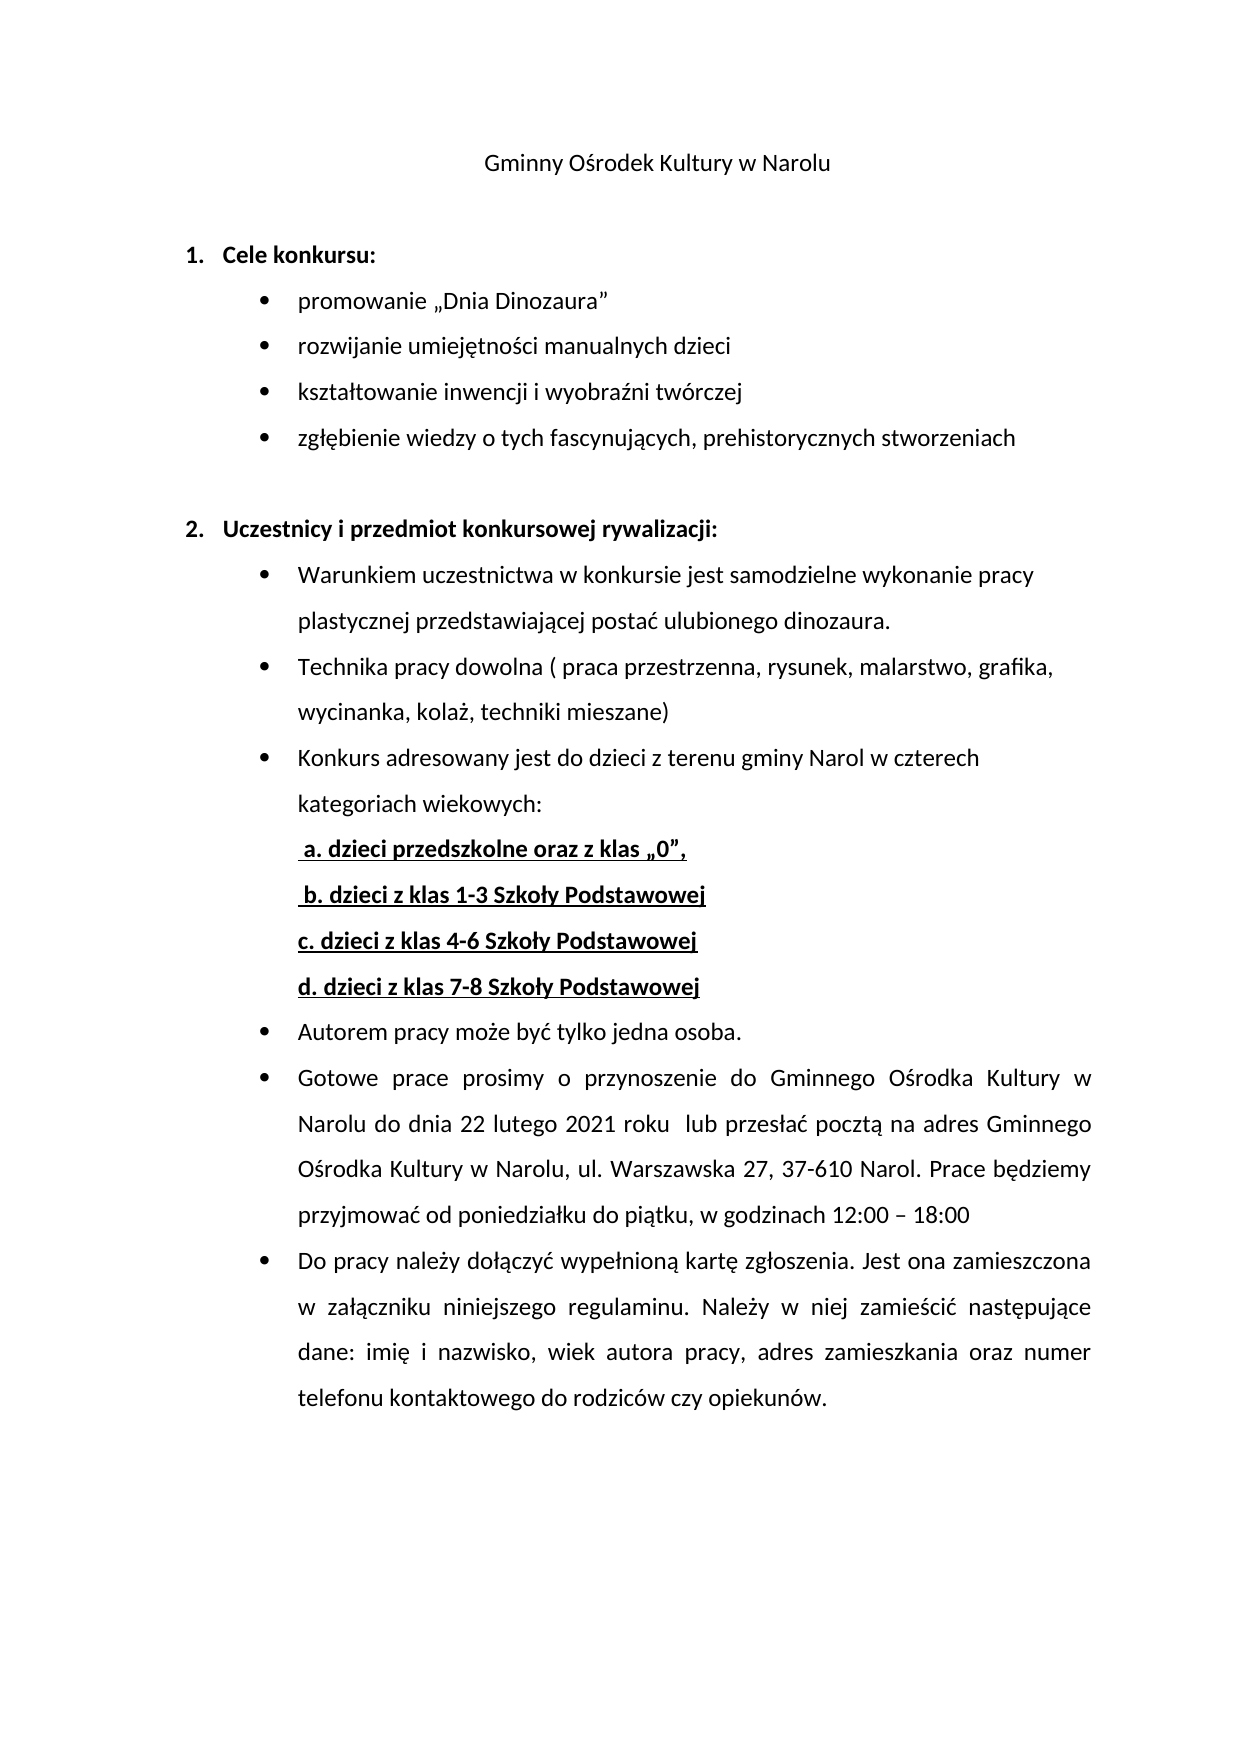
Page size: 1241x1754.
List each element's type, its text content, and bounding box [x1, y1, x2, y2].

list c. dzieci z klas 4-6 Szkoły Podstawowej [298, 925, 1093, 956]
list rozwijanie umiejętności manualnych dzieci [260, 331, 1093, 361]
list Konkurs adresowany jest do dzieci z terenu gminy Narol w czterech kategoriach wiekowych: [260, 742, 1093, 818]
list a. dzieci przedszkolne oraz z klas „0”, [298, 833, 1093, 864]
list Cele konkursu: [185, 239, 1093, 269]
list Technika pracy dowolna ( praca przestrzenna, rysunek, malarstwo, grafika, wycinanka, kolaż, techniki mieszane) [260, 651, 1093, 727]
list kształtowanie inwencji i wyobraźni twórczej [260, 376, 1093, 407]
list Do pracy należy dołączyć wypełnioną kartę zgłoszenia. Jest ona zamieszczona w załączniku niniejszego regulaminu. Należy w niej zamieścić następujące dane: imię i nazwisko, wiek autora pracy, adres zamieszkania oraz numer telefonu kontaktowego do rodziców czy opiekunów. [260, 1245, 1093, 1413]
list Gminny Ośrodek Kultury w Narolu [223, 148, 1093, 178]
list b. dzieci z klas 1-3 Szkoły Podstawowej [298, 879, 1093, 910]
list Uczestnicy i przedmiot konkursowej rywalizacji: [185, 513, 1093, 544]
list zgłębienie wiedzy o tych fascynujących, prehistorycznych stworzeniach [260, 422, 1093, 452]
list Gotowe prace prosimy o przynoszenie do Gminnego Ośrodka Kultury w Narolu do dnia 22 lutego 2021 roku lub przesłać pocztą na adres Gminnego Ośrodka Kultury w Narolu, ul. Warszawska 27, 37-610 Narol. Prace będziemy przyjmować od poniedziałku do piątku, w godzinach 12:00 – 18:00 [260, 1062, 1093, 1230]
list d. dzieci z klas 7-8 Szkoły Podstawowej [298, 971, 1093, 1001]
list promowanie „Dnia Dinozaura” [260, 285, 1093, 315]
list Autorem pracy może być tylko jedna osoba. [260, 1016, 1093, 1047]
list Warunkiem uczestnictwa w konkursie jest samodzielne wykonanie pracy plastycznej przedstawiającej postać ulubionego dinozaura. [260, 559, 1093, 635]
